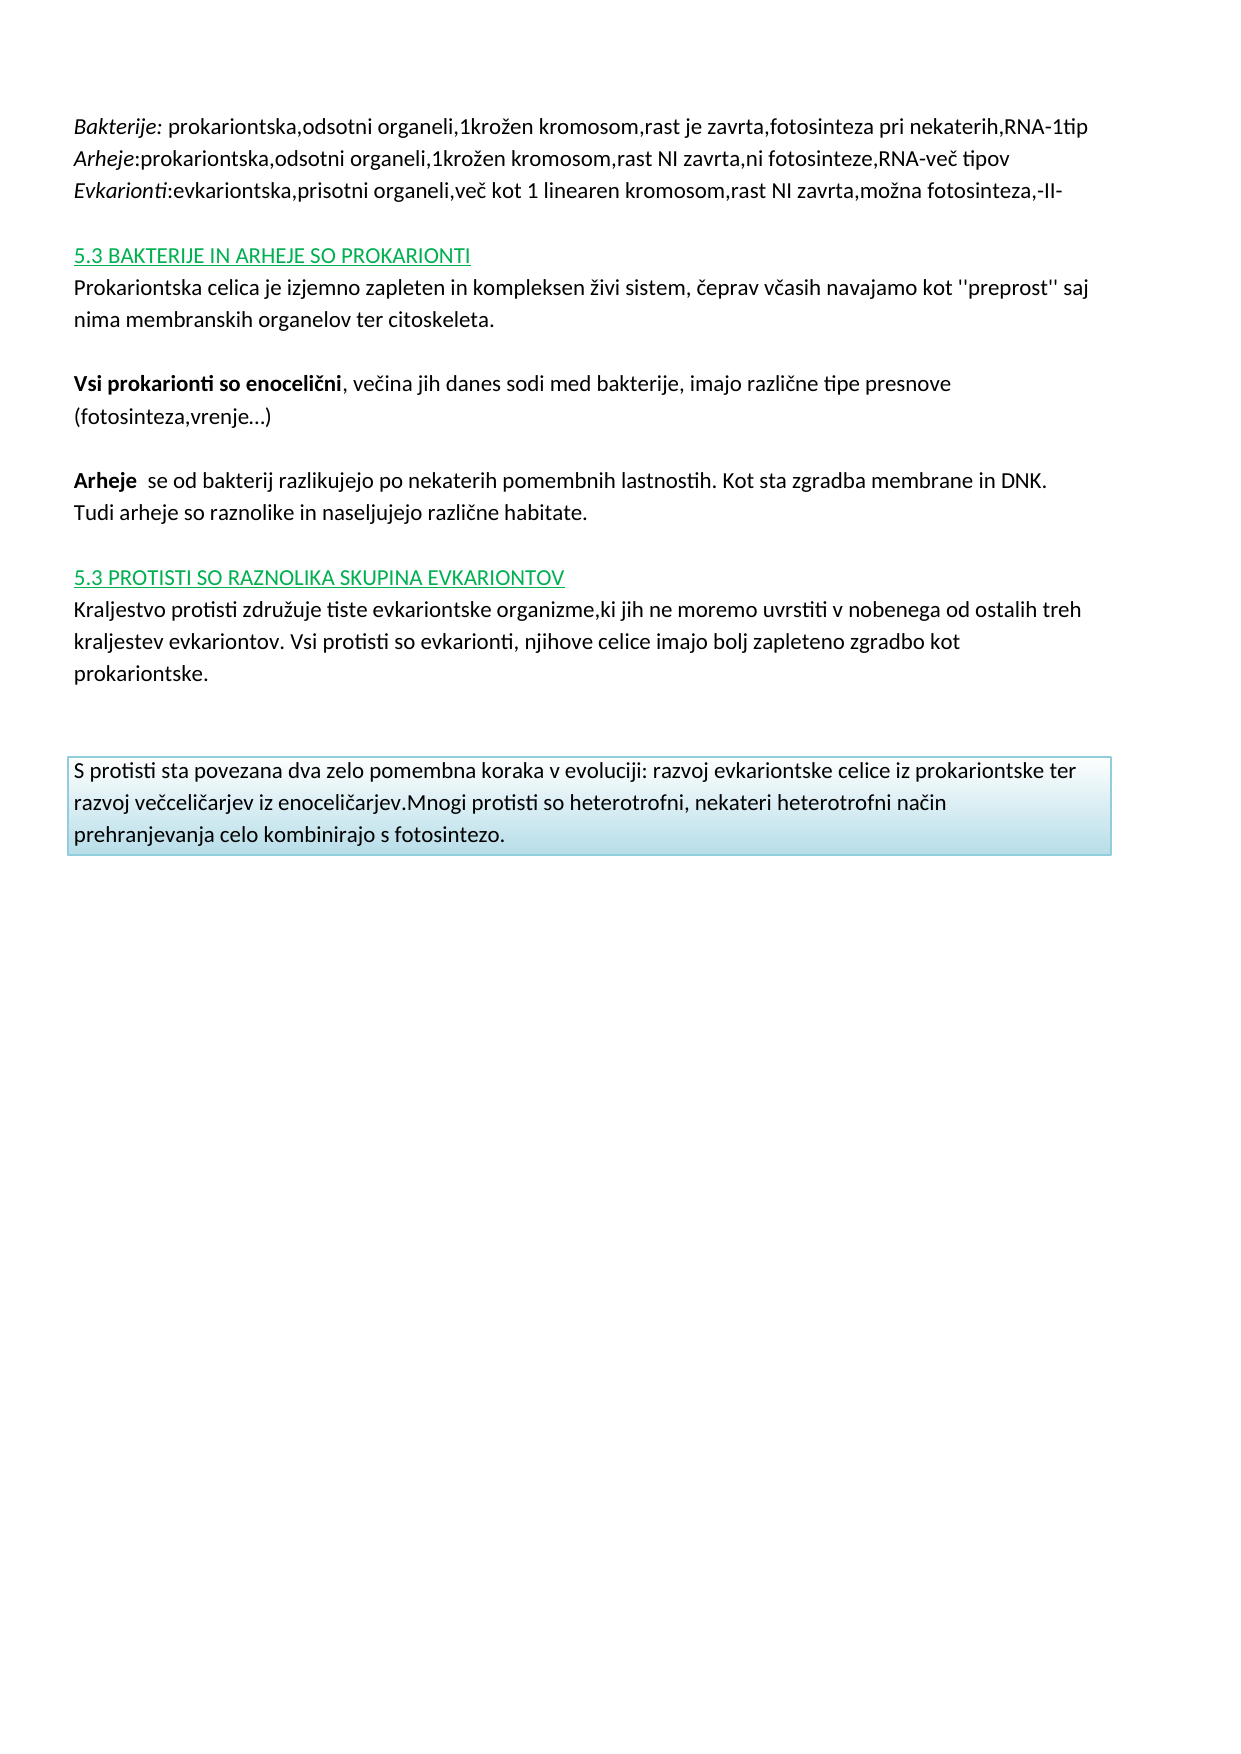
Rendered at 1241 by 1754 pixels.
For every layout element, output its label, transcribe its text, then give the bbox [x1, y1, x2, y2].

text Prokariontska celica je izjemno zapleten in kompleksen živi sistem, čeprav včasih navajamo kot ''preprost'' saj nima membranskih organelov ter citoskeleta. [74, 273, 1093, 333]
text 5.3 PROTISTI SO RAZNOLIKA SKUPINA EVKARIONTOV [74, 563, 1093, 591]
text 5.3 BAKTERIJE IN ARHEJE SO PROKARIONTI [74, 241, 1093, 269]
text S protisti sta povezana dva zelo pomembna koraka v evoluciji: razvoj evkariontske celice iz prokariontske ter razvoj večceličarjev iz enoceličarjev.Mnogi protisti so heterotrofni, nekateri heterotrofni način prehranjevanja celo kombinirajo s fotosintezo. [74, 756, 1093, 848]
text Bakterije: prokariontska,odsotni organeli,1krožen kromosom,rast je zavrta,fotosinteza pri nekaterih,RNA-1tip [74, 112, 1093, 140]
text Arheje:prokariontska,odsotni organeli,1krožen kromosom,rast NI zavrta,ni fotosinteze,RNA-več tipov [74, 144, 1093, 172]
text Vsi prokarionti so enocelični, večina jih danes sodi med bakterije, imajo različne tipe presnove (fotosinteza,vrenje…) [74, 369, 1093, 430]
text Kraljestvo protisti združuje tiste evkariontske organizme,ki jih ne moremo uvrstiti v nobenega od ostalih treh kraljestev evkariontov. Vsi protisti so evkarionti, njihove celice imajo bolj zapleteno zgradbo kot prokariontske. [74, 595, 1093, 687]
text Arheje se od bakterij razlikujejo po nekaterih pomembnih lastnostih. Kot sta zgradba membrane in DNK. Tudi arheje so raznolike in naseljujejo različne habitate. [74, 466, 1093, 526]
text Evkarionti:evkariontska,prisotni organeli,več kot 1 linearen kromosom,rast NI zavrta,možna fotosinteza,-II- [74, 176, 1093, 204]
